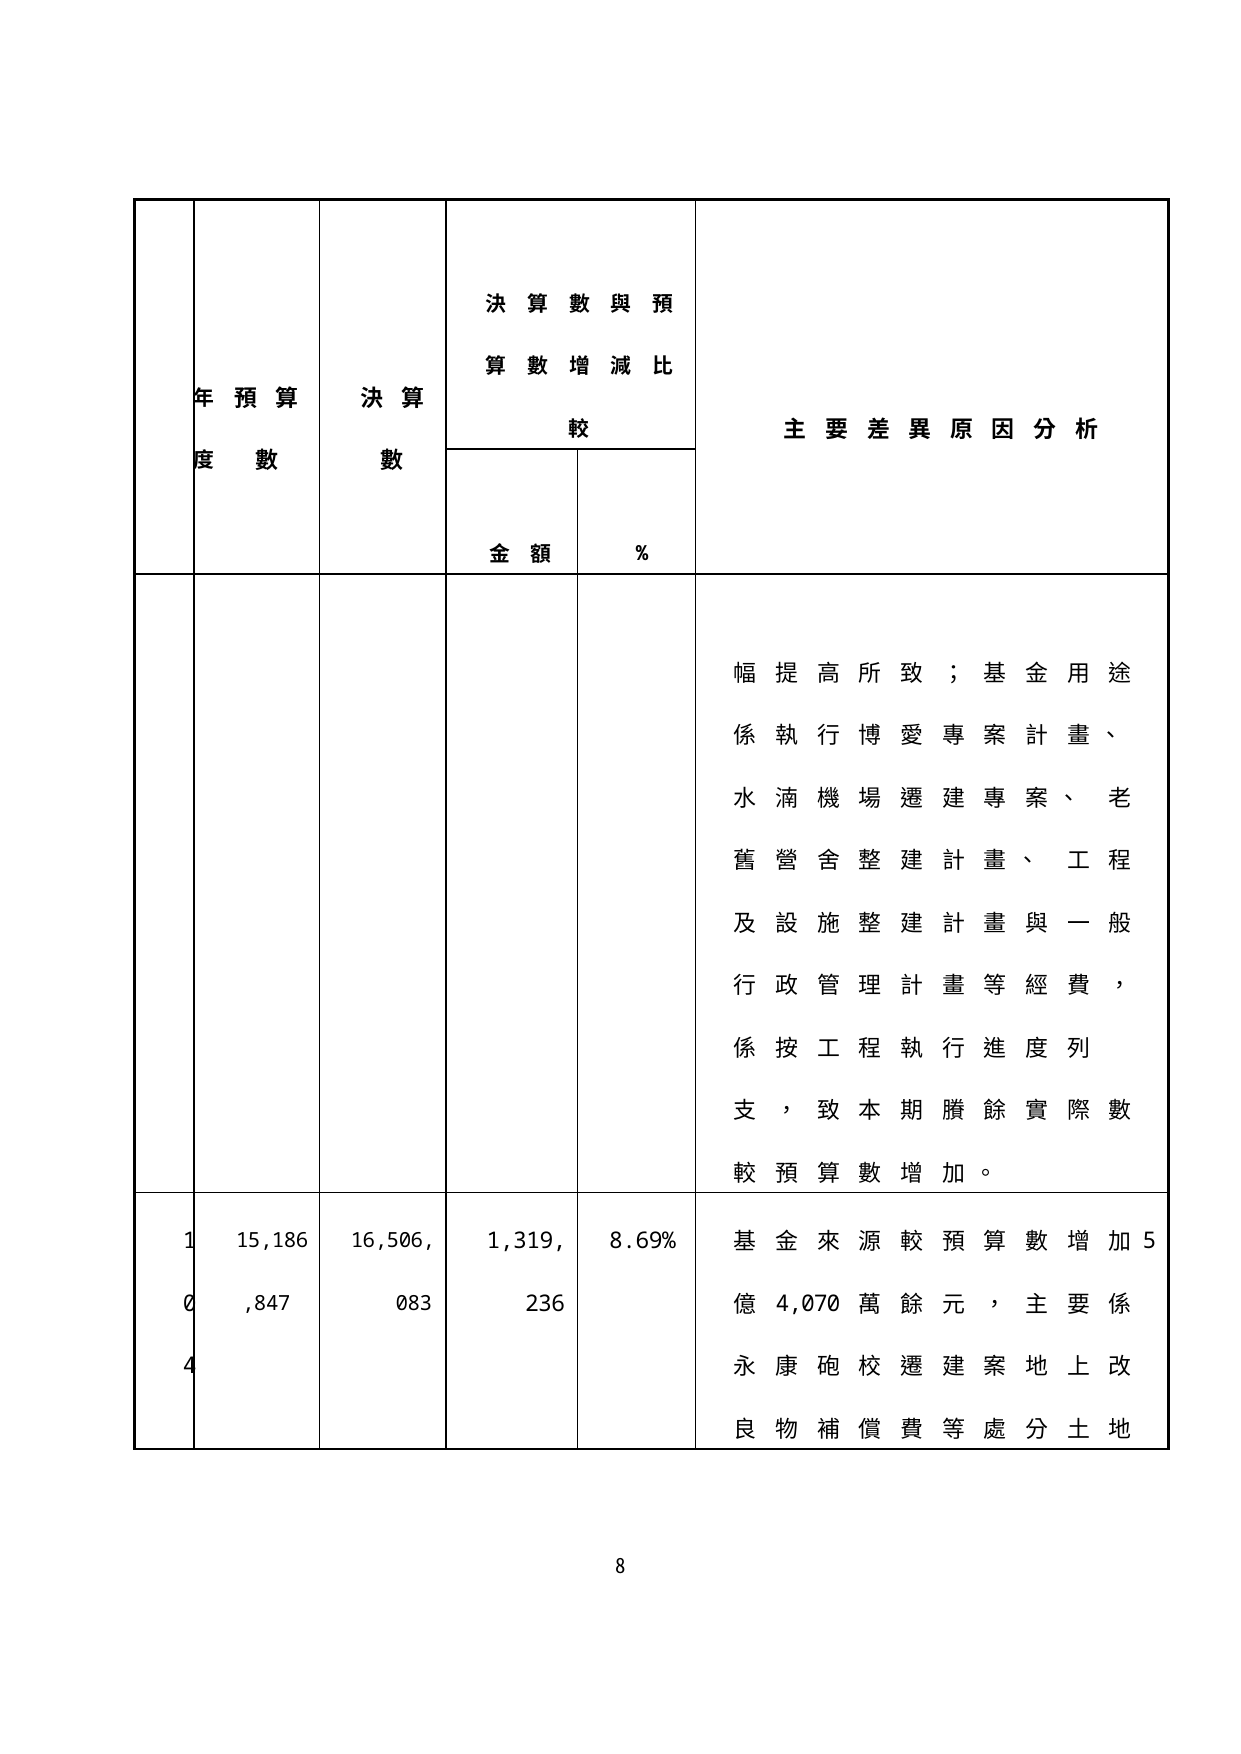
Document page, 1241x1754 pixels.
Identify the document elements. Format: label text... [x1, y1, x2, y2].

table_cell [447, 575, 577, 1192]
table_cell 104 [136, 1193, 193, 1448]
table_header 決算數 [320, 201, 445, 573]
table_header 年度 [136, 201, 193, 573]
table_cell 幅提高所致；基金用途係執行博愛專案計畫、水湳機場遷建專案、老舊營舍整建計畫、工程及設施整建計畫與一般行政管理計畫等經費，係按工程執行進度列支，致本期賸餘實際數較預算數增加。 [696, 575, 1167, 1192]
table_cell [320, 575, 445, 1192]
table_header 預算數 [195, 201, 319, 573]
table_header 主要差異原因分析 [696, 201, 1167, 573]
table_cell [195, 575, 319, 1192]
table_header 決算數與預算數增減比較 [447, 201, 695, 448]
table_cell 104 [185, 1296, 191, 1306]
table_cell 金額 [447, 450, 577, 573]
table_cell % [578, 450, 695, 573]
table_cell 15,186,847 [195, 1193, 319, 1448]
table_cell 1,319,236 [447, 1193, 577, 1448]
table_cell [578, 575, 695, 1192]
table_cell 103 [136, 575, 193, 1192]
table_cell 8.69% [578, 1193, 695, 1448]
table_cell 16,506,083 [320, 1193, 445, 1448]
table_cell 基金來源較預算數增加5億4,070萬餘元，主要係永康砲校遷建案地上改良物補償費等處分土地 [696, 1193, 1167, 1448]
